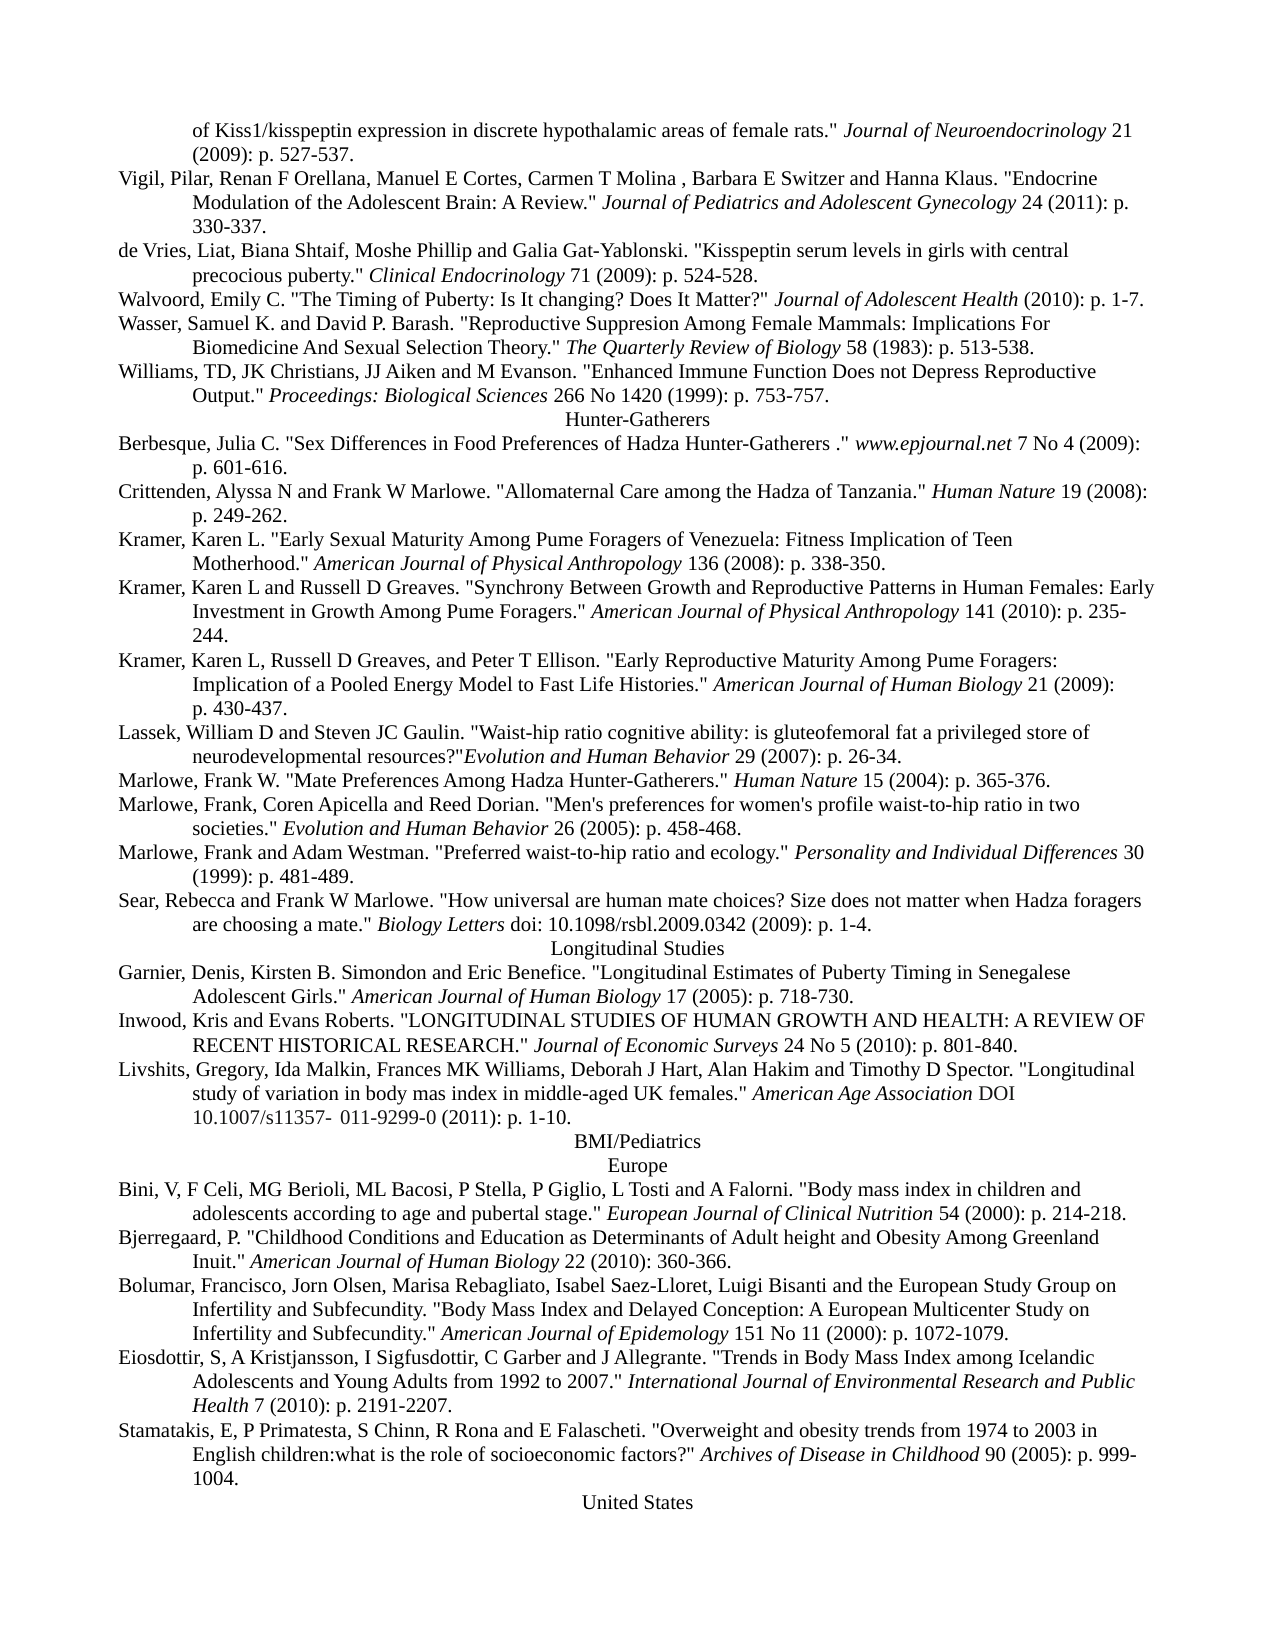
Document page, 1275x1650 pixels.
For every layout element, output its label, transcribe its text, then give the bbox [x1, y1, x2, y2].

text of Kiss1/kisspeptin expression in discrete hypothalamic areas of female rats." Journal of Neuroendocrinology 21 (2009): p. 527-537. [118, 118, 1157, 166]
text Kramer, Karen L. "Early Sexual Maturity Among Pume Foragers of Venezuela: Fitness Implication of Teen Motherhood." American Journal of Physical Anthropology 136 (2008): p. 338-350. [118, 527, 1157, 575]
text Marlowe, Frank, Coren Apicella and Reed Dorian. "Men's preferences for women's profile waist-to-hip ratio in two societies." Evolution and Human Behavior 26 (2005): p. 458-468. [118, 792, 1157, 840]
text Williams, TD, JK Christians, JJ Aiken and M Evanson. "Enhanced Immune Function Does not Depress Reproductive Output." Proceedings: Biological Sciences 266 No 1420 (1999): p. 753-757. [118, 359, 1157, 407]
text Longitudinal Studies [118, 936, 1157, 960]
text Vigil, Pilar, Renan F Orellana, Manuel E Cortes, Carmen T Molina , Barbara E Switzer and Hanna Klaus. "Endocrine Modulation of the Adolescent Brain: A Review." Journal of Pediatrics and Adolescent Gynecology 24 (2011): p. 330-337. [118, 166, 1157, 238]
text Bjerregaard, P. "Childhood Conditions and Education as Determinants of Adult height and Obesity Among Greenland Inuit." American Journal of Human Biology 22 (2010): 360-366. [118, 1225, 1157, 1273]
text Europe [118, 1153, 1157, 1177]
text Hunter-Gatherers [118, 407, 1157, 431]
text Walvoord, Emily C. "The Timing of Puberty: Is It changing? Does It Matter?" Journal of Adolescent Health (2010): p. 1-7. [118, 287, 1157, 311]
text Marlowe, Frank W. "Mate Preferences Among Hadza Hunter-Gatherers." Human Nature 15 (2004): p. 365-376. [118, 768, 1157, 792]
text United States [118, 1490, 1157, 1514]
text Bolumar, Francisco, Jorn Olsen, Marisa Rebagliato, Isabel Saez-Lloret, Luigi Bisanti and the European Study Group on Infertility and Subfecundity. "Body Mass Index and Delayed Conception: A European Multicenter Study on Infertility and Subfecundity." American Journal of Epidemology 151 No 11 (2000): p. 1072-1079. [118, 1273, 1157, 1345]
text BMI/Pediatrics [118, 1129, 1157, 1153]
text Livshits, Gregory, Ida Malkin, Frances MK Williams, Deborah J Hart, Alan Hakim and Timothy D Spector. "Longitudinal study of variation in body mas index in middle-aged UK females." American Age Association DOI 10.1007/s11357- 011-9299-0 (2011): p. 1-10. [118, 1057, 1157, 1129]
text de Vries, Liat, Biana Shtaif, Moshe Phillip and Galia Gat-Yablonski. "Kisspeptin serum levels in girls with central precocious puberty." Clinical Endocrinology 71 (2009): p. 524-528. [118, 238, 1157, 287]
text Marlowe, Frank and Adam Westman. "Preferred waist-to-hip ratio and ecology." Personality and Individual Differences 30 (1999): p. 481-489. [118, 840, 1157, 888]
text Stamatakis, E, P Primatesta, S Chinn, R Rona and E Falascheti. "Overweight and obesity trends from 1974 to 2003 in English children:what is the role of socioeconomic factors?" Archives of Disease in Childhood 90 (2005): p. 999- 1004. [118, 1417, 1157, 1490]
text Bini, V, F Celi, MG Berioli, ML Bacosi, P Stella, P Giglio, L Tosti and A Falorni. "Body mass index in children and adolescents according to age and pubertal stage." European Journal of Clinical Nutrition 54 (2000): p. 214-218. [118, 1177, 1157, 1225]
text Sear, Rebecca and Frank W Marlowe. "How universal are human mate choices? Size does not matter when Hadza foragers are choosing a mate." Biology Letters doi: 10.1098/rsbl.2009.0342 (2009): p. 1-4. [118, 888, 1157, 936]
text Garnier, Denis, Kirsten B. Simondon and Eric Benefice. "Longitudinal Estimates of Puberty Timing in Senegalese Adolescent Girls." American Journal of Human Biology 17 (2005): p. 718-730. [118, 960, 1157, 1008]
text Inwood, Kris and Evans Roberts. "LONGITUDINAL STUDIES OF HUMAN GROWTH AND HEALTH: A REVIEW OF RECENT HISTORICAL RESEARCH." Journal of Economic Surveys 24 No 5 (2010): p. 801-840. [118, 1008, 1157, 1057]
text Berbesque, Julia C. "Sex Differences in Food Preferences of Hadza Hunter-Gatherers ." www.epjournal.net 7 No 4 (2009): p. 601-616. [118, 431, 1157, 479]
text Wasser, Samuel K. and David P. Barash. "Reproductive Suppresion Among Female Mammals: Implications For Biomedicine And Sexual Selection Theory." The Quarterly Review of Biology 58 (1983): p. 513-538. [118, 311, 1157, 359]
text Eiosdottir, S, A Kristjansson, I Sigfusdottir, C Garber and J Allegrante. "Trends in Body Mass Index among Icelandic Adolescents and Young Adults from 1992 to 2007." International Journal of Environmental Research and Public Health 7 (2010): p. 2191-2207. [118, 1345, 1157, 1417]
text Crittenden, Alyssa N and Frank W Marlowe. "Allomaternal Care among the Hadza of Tanzania." Human Nature 19 (2008): p. 249-262. [118, 479, 1157, 527]
text Kramer, Karen L and Russell D Greaves. "Synchrony Between Growth and Reproductive Patterns in Human Females: Early Investment in Growth Among Pume Foragers." American Journal of Physical Anthropology 141 (2010): p. 235- 244. [118, 575, 1157, 647]
text Lassek, William D and Steven JC Gaulin. "Waist-hip ratio cognitive ability: is gluteofemoral fat a privileged store of neurodevelopmental resources?"Evolution and Human Behavior 29 (2007): p. 26-34. [118, 720, 1157, 768]
text Kramer, Karen L, Russell D Greaves, and Peter T Ellison. "Early Reproductive Maturity Among Pume Foragers: Implication of a Pooled Energy Model to Fast Life Histories." American Journal of Human Biology 21 (2009): p. 430-437. [118, 647, 1157, 720]
